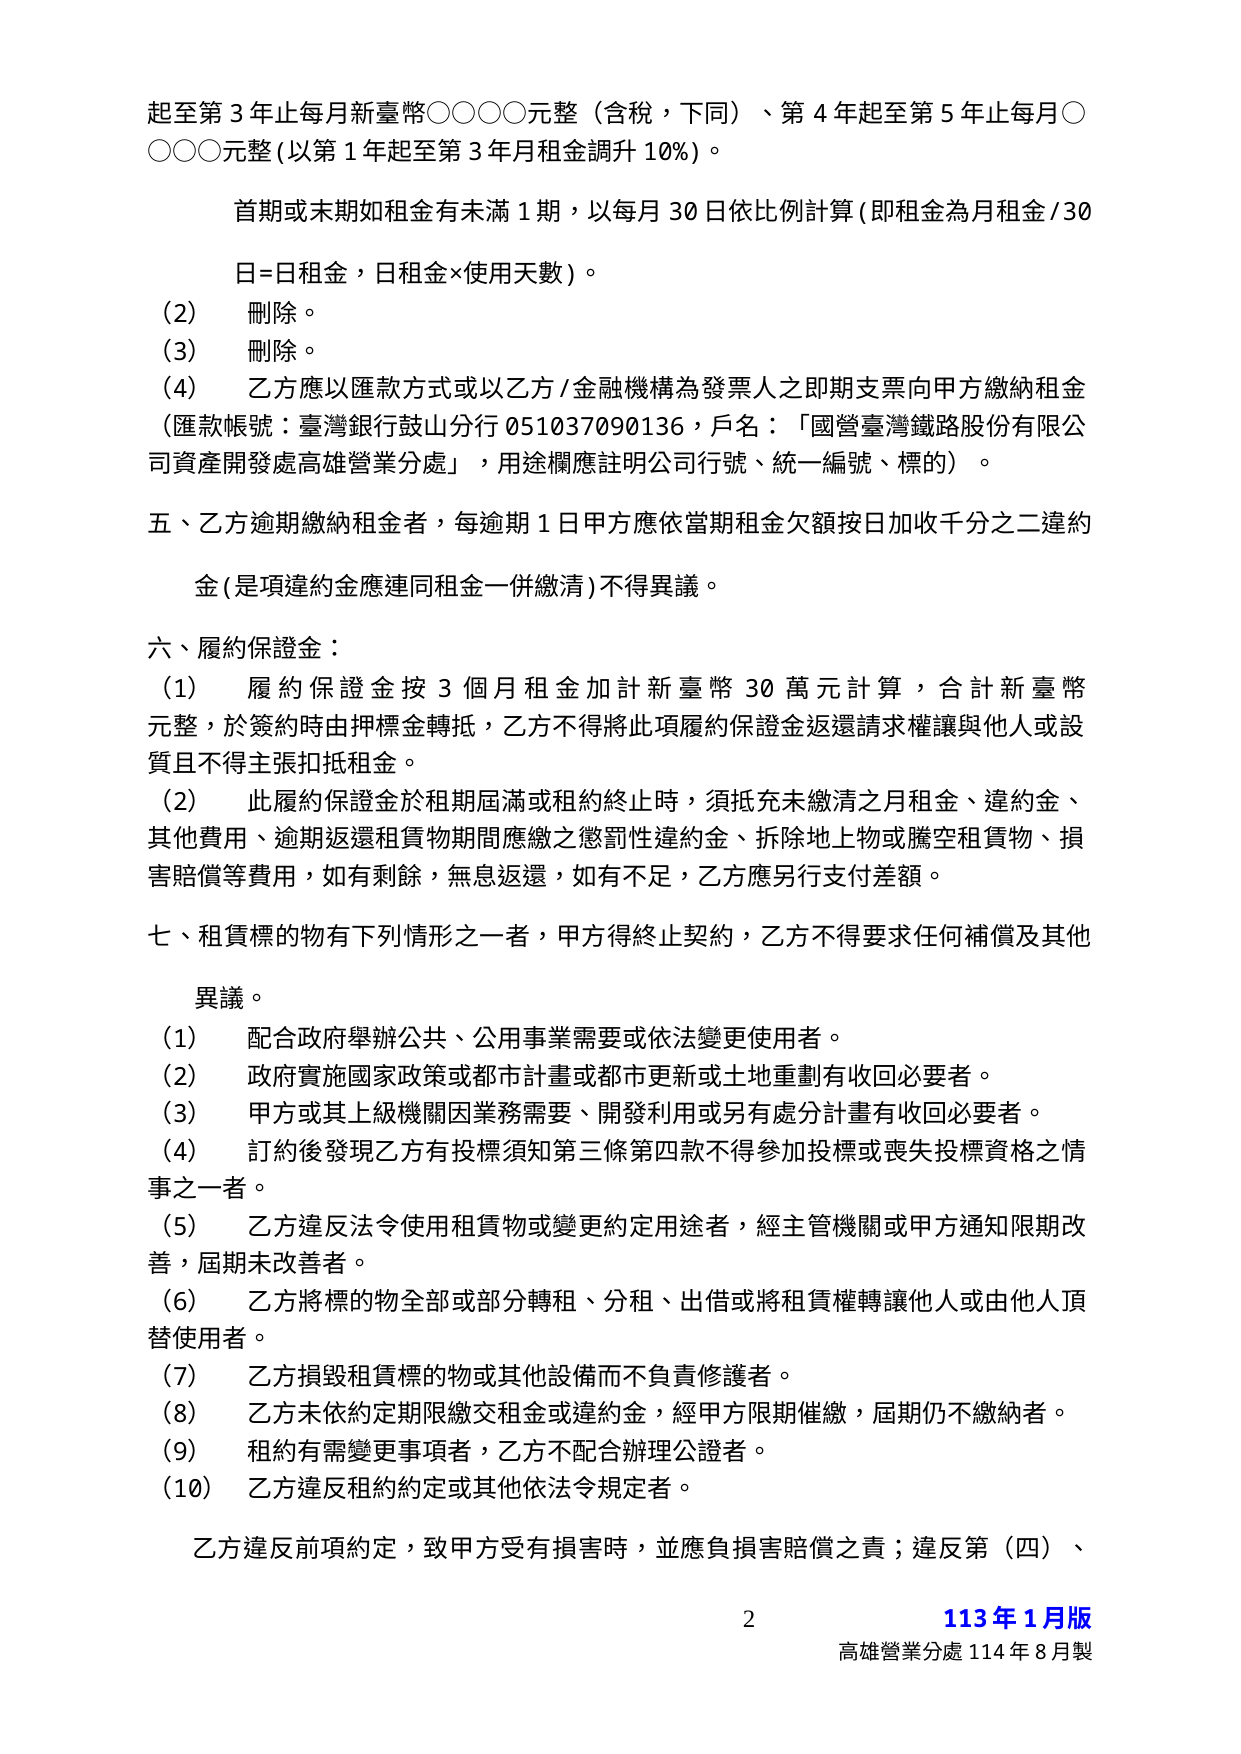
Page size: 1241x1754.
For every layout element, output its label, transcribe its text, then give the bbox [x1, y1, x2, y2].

text 七、租賃標的物有下列情形之一者，甲方得終止契約，乙方不得要求任何補償及其他異議。 [148, 893, 1092, 1018]
text 五、乙方逾期繳納租金者，每逾期1日甲方應依當期租金欠額按日加收千分之二違約金(是項違約金應連同租金一併繳清)不得異議。 [148, 480, 1092, 605]
list 配合政府舉辦公共、公用事業需要或依法變更使用者。 [148, 1018, 1087, 1055]
text 首期或末期如租金有未滿1期，以每月30日依比例計算(即租金為月租金/30日=日租金，日租金×使用天數)。 [233, 168, 1092, 293]
list 政府實施國家政策或都市計畫或都市更新或土地重劃有收回必要者。 [148, 1055, 1087, 1093]
list 乙方將標的物全部或部分轉租、分租、出借或將租賃權轉讓他人或由他人頂替使用者。 [148, 1280, 1087, 1355]
list 乙方未依約定期限繳交租金或違約金，經甲方限期催繳，屆期仍不繳納者。 [148, 1393, 1087, 1430]
list 租約有需變更事項者，乙方不配合辦理公證者。 [148, 1430, 1087, 1468]
list 甲方或其上級機關因業務需要、開發利用或另有處分計畫有收回必要者。 [148, 1093, 1087, 1130]
list 乙方損毀租賃標的物或其他設備而不負責修護者。 [148, 1355, 1087, 1393]
list 刪除。 [148, 330, 1087, 368]
text 六、履約保證金： [148, 605, 1092, 668]
list 起至第3年止每月新臺幣○○○○元整（含稅，下同）、第4年起至第5年止每月○○○○元整(以第1年起至第3年月租金調升10%)。 [148, 93, 1087, 168]
list 乙方違反租約約定或其他依法令規定者。 [148, 1468, 1087, 1505]
list 履約保證金按3個月租金加計新臺幣30萬元計算，合計新臺幣 元整，於簽約時由押標金轉抵，乙方不得將此項履約保證金返還請求權讓與他人或設質且不得主張扣抵租金。 [148, 668, 1087, 780]
list 乙方應以匯款方式或以乙方/金融機構為發票人之即期支票向甲方繳納租金（匯款帳號：臺灣銀行鼓山分行051037090136，戶名：「國營臺灣鐵路股份有限公司資產開發處高雄營業分處」，用途欄應註明公司行號、統一編號、標的）。 [148, 368, 1087, 480]
text 乙方違反前項約定，致甲方受有損害時，並應負損害賠償之責；違反第（四）、 [192, 1505, 1092, 1568]
list 訂約後發現乙方有投標須知第三條第四款不得參加投標或喪失投標資格之情事之一者。 [148, 1130, 1087, 1205]
list 乙方違反法令使用租賃物或變更約定用途者，經主管機關或甲方通知限期改善，屆期未改善者。 [148, 1205, 1087, 1280]
list 刪除。 [148, 293, 1087, 330]
list 此履約保證金於租期屆滿或租約終止時，須抵充未繳清之月租金、違約金、其他費用、逾期返還租賃物期間應繳之懲罰性違約金、拆除地上物或騰空租賃物、損害賠償等費用，如有剩餘，無息返還，如有不足，乙方應另行支付差額。 [148, 780, 1087, 893]
